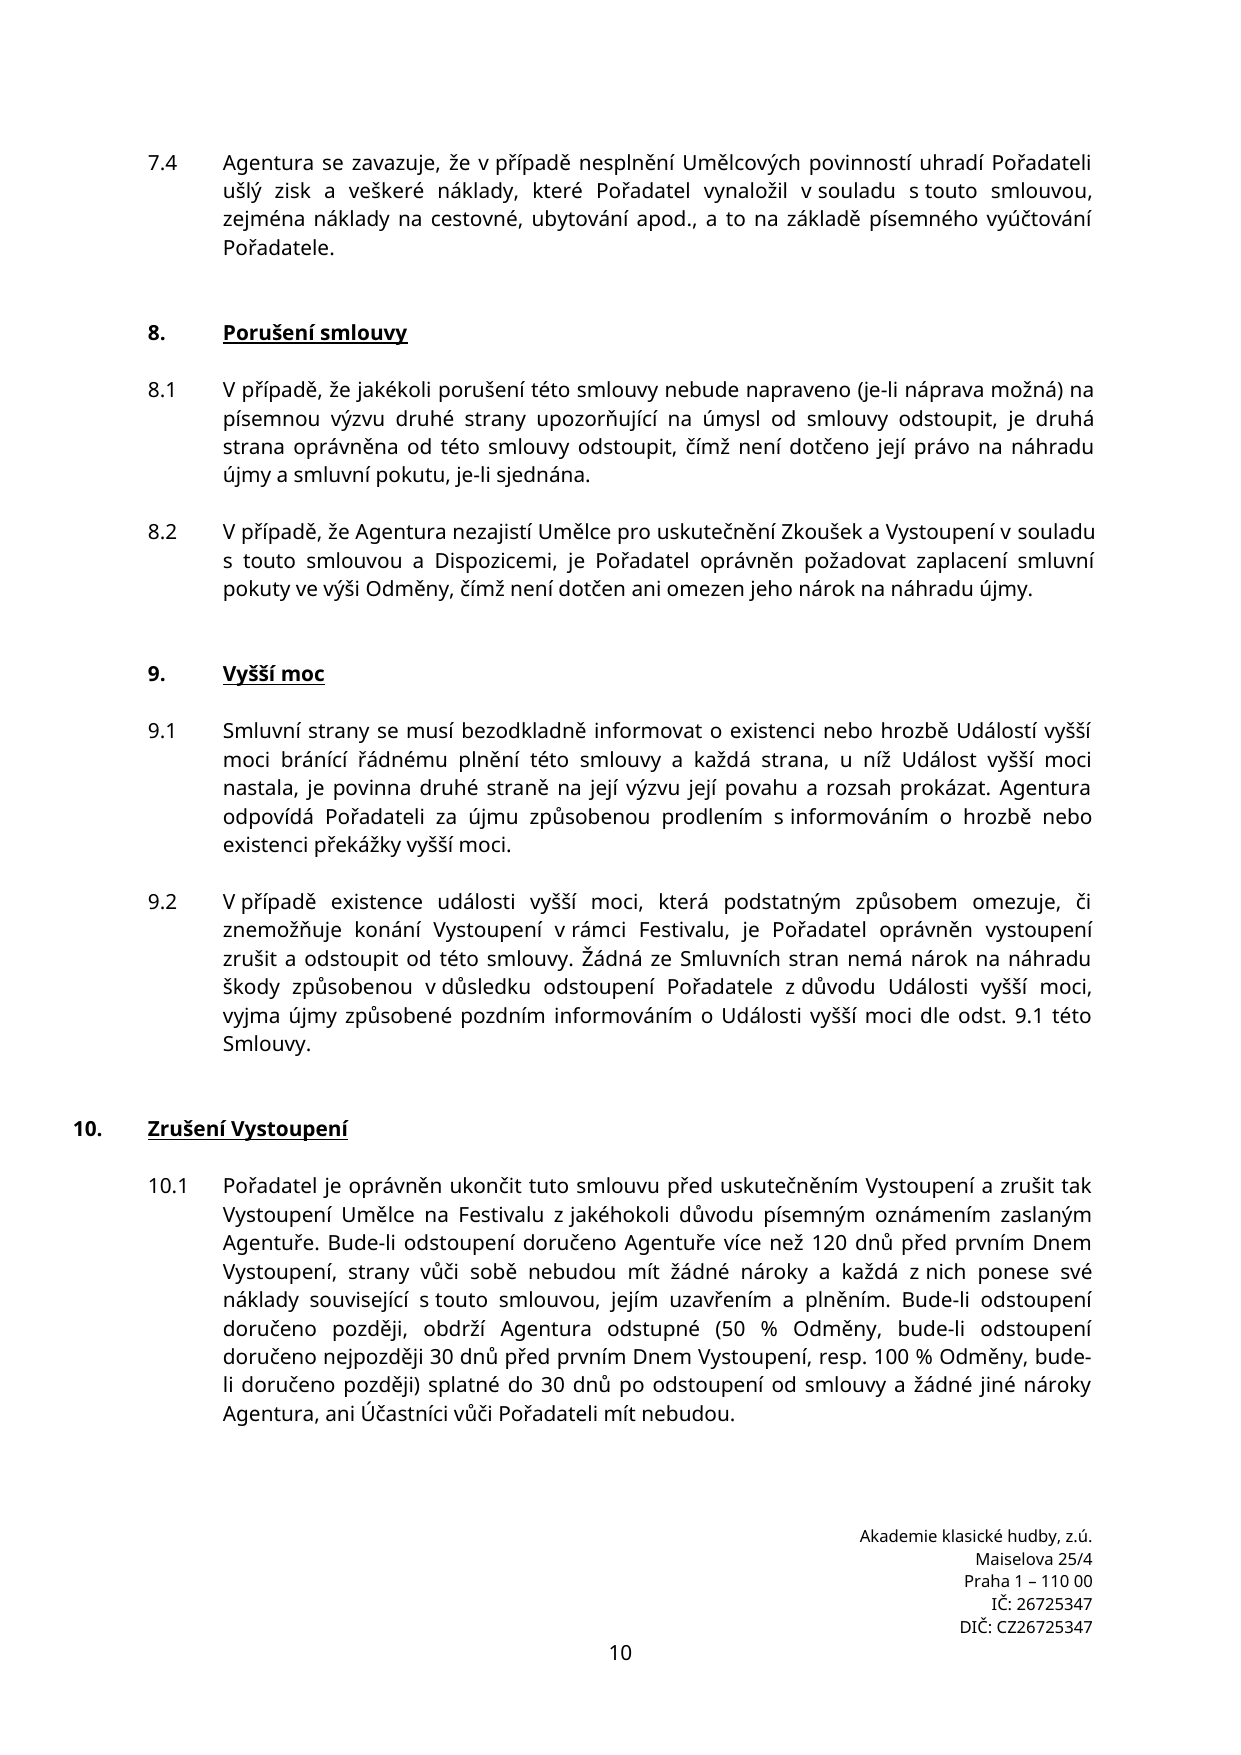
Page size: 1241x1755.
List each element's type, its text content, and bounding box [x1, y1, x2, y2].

text 10.1 Pořadatel je oprávněn ukončit tuto smlouvu před uskutečněním Vystoupení a zrušit tak Vystoupení Umělce na Festivalu z jakéhokoli důvodu písemným oznámením zaslaným Agentuře. Bude-li odstoupení doručeno Agentuře více než 120 dnů před prvním Dnem Vystoupení, strany vůči sobě nebudou mít žádné nároky a každá z nich ponese své náklady související s touto smlouvou, jejím uzavřením a plněním. Bude-li odstoupení doručeno později, obdrží Agentura odstupné (50 % Odměny, bude-li odstoupení doručeno nejpozději 30 dnů před prvním Dnem Vystoupení, resp. 100 % Odměny, bude-li doručeno později) splatné do 30 dnů po odstoupení od smlouvy a žádné jiné nároky Agentura, ani Účastníci vůči Pořadateli mít nebudou. [148, 1171, 1093, 1427]
text 8.1 V případě, že jakékoli porušení této smlouvy nebude napraveno (je-li náprava možná) na písemnou výzvu druhé strany upozorňující na úmysl od smlouvy odstoupit, je druhá strana oprávněna od této smlouvy odstoupit, čímž není dotčeno její právo na náhradu újmy a smluvní pokutu, je-li sjednána. [148, 375, 1096, 489]
subtitle 8. Porušení smlouvy [148, 318, 1093, 347]
text 9.1 Smluvní strany se musí bezodkladně informovat o existenci nebo hrozbě Událostí vyšší moci bránící řádnému plnění této smlouvy a každá strana, u níž Událost vyšší moci nastala, je povinna druhé straně na její výzvu její povahu a rozsah prokázat. Agentura odpovídá Pořadateli za újmu způsobenou prodlením s informováním o hrozbě nebo existenci překážky vyšší moci. [148, 716, 1093, 859]
text 9. Vyšší moc [148, 659, 1055, 688]
text 10. Zrušení Vystoupení [73, 1114, 1093, 1143]
text 7.4 Agentura se zavazuje, že v případě nesplnění Umělcových povinností uhradí Pořadateli ušlý zisk a veškeré náklady, které Pořadatel vynaložil v souladu s touto smlouvou, zejména náklady na cestovné, ubytování apod., a to na základě písemného vyúčtování Pořadatele. [148, 148, 1093, 261]
text 8.2 V případě, že Agentura nezajistí Umělce pro uskutečnění Zkoušek a Vystoupení v souladu s touto smlouvou a Dispozicemi, je Pořadatel oprávněn požadovat zaplacení smluvní pokuty ve výši Odměny, čímž není dotčen ani omezen jeho nárok na náhradu újmy. [148, 517, 1096, 603]
text 9.2 V případě existence události vyšší moci, která podstatným způsobem omezuje, či znemožňuje konání Vystoupení v rámci Festivalu, je Pořadatel oprávněn vystoupení zrušit a odstoupit od této smlouvy. Žádná ze Smluvních stran nemá nárok na náhradu škody způsobenou v důsledku odstoupení Pořadatele z důvodu Události vyšší moci, vyjma újmy způsobené pozdním informováním o Události vyšší moci dle odst. 9.1 této Smlouvy. [148, 887, 1093, 1058]
